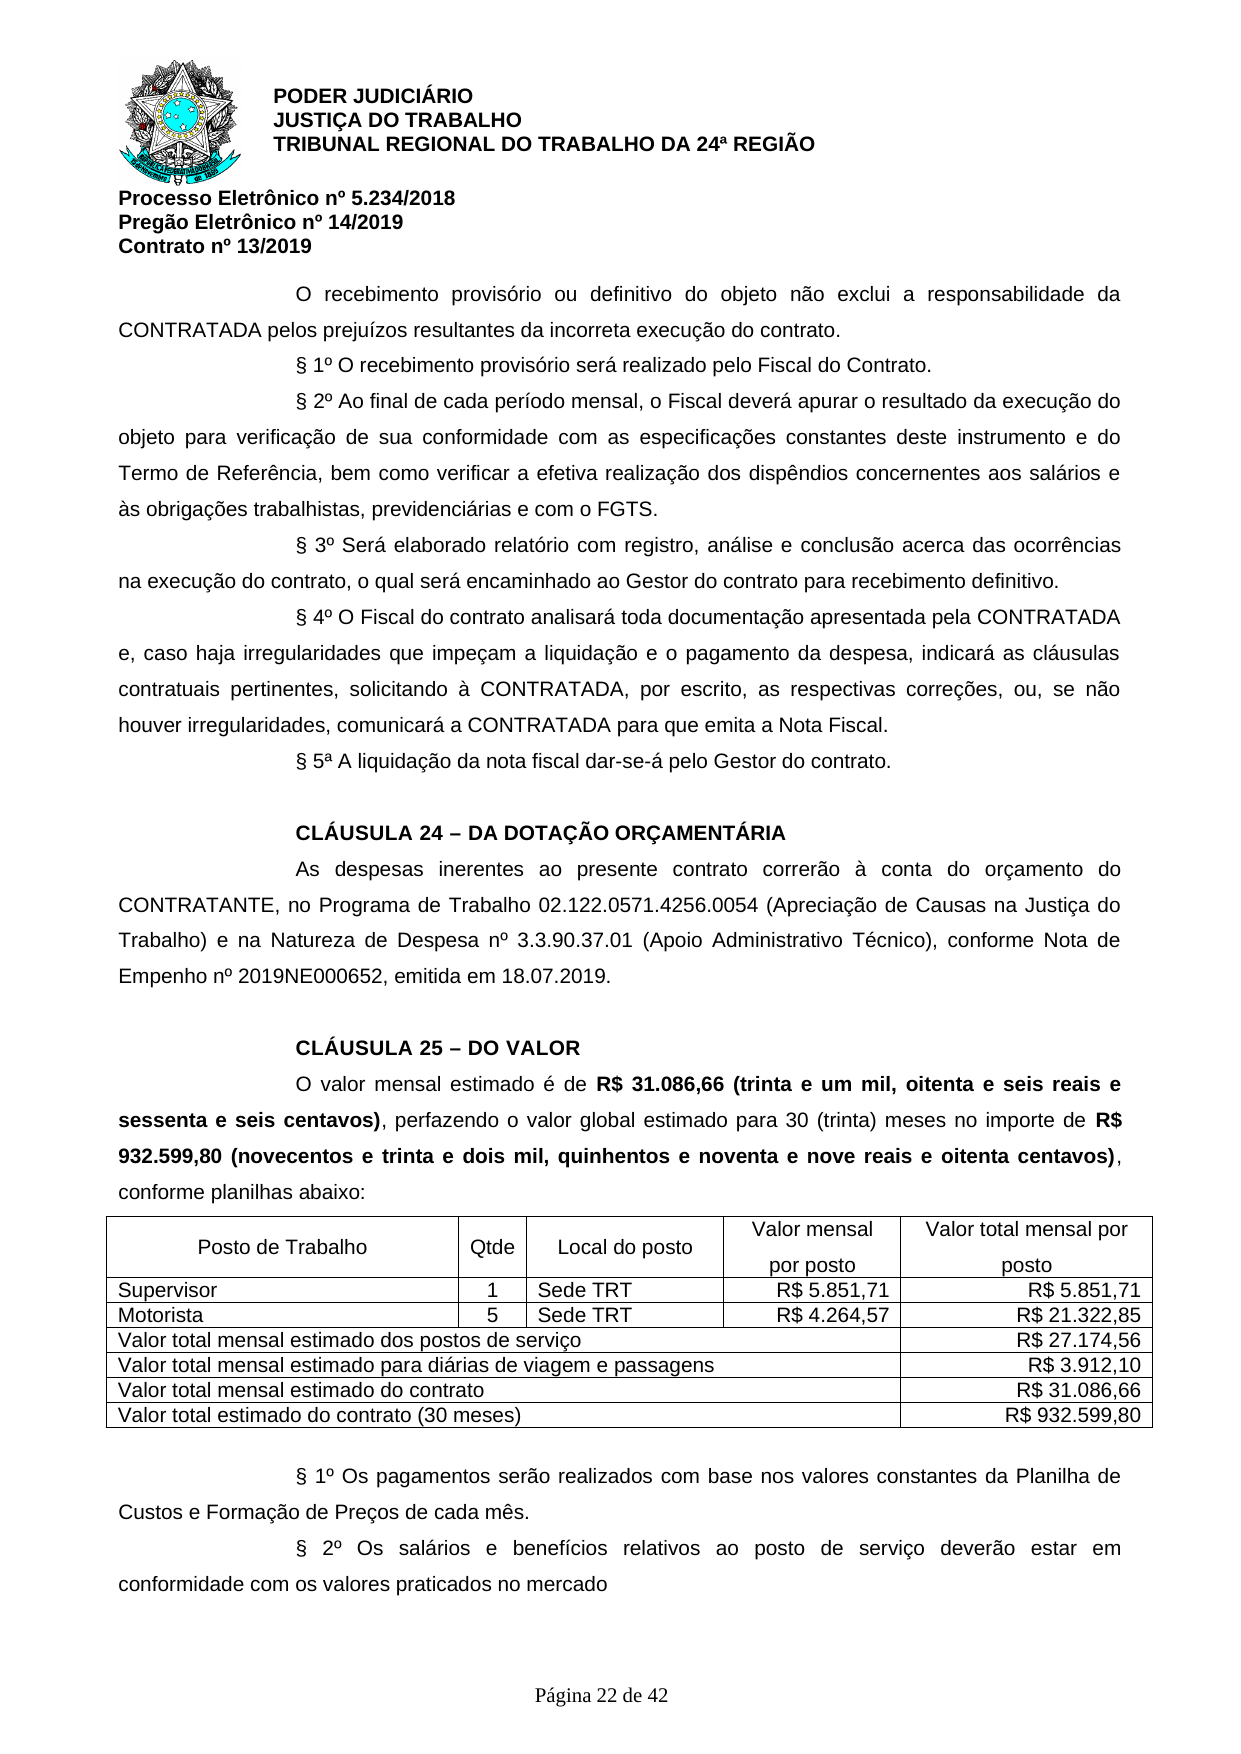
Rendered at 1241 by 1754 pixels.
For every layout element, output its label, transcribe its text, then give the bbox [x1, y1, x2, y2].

table_cell Valor total mensal estimado do contrato [107, 1378, 900, 1402]
table_cell R$ 5.851,71 [724, 1278, 900, 1302]
table_cell Supervisor [107, 1278, 458, 1302]
table_cell R$ 932.599,80 [901, 1403, 1152, 1427]
text § 3º Será elaborado relatório com registro, análise e conclusão acerca das ocorrências na execução do contrato, o qual será encaminhado ao Gestor do contrato para recebimento definitivo. [118, 533, 1122, 593]
table_header Valor total mensal por posto [901, 1217, 1152, 1277]
picture [118, 59, 243, 186]
table_cell R$ 31.086,66 [901, 1378, 1152, 1402]
table_cell Sede TRT [527, 1278, 723, 1302]
table_cell R$ 21.322,85 [901, 1303, 1152, 1327]
table_cell Sede TRT [527, 1303, 723, 1327]
text § 2º Os salários e benefícios relativos ao posto de serviço deverão estar em conformidade com os valores praticados no mercado [118, 1536, 1122, 1596]
text O recebimento provisório ou definitivo do objeto não exclui a responsabilidade da CONTRATADA pelos prejuízos resultantes da incorreta execução do contrato. [118, 281, 1122, 341]
table_cell Motorista [107, 1303, 458, 1327]
table_header Local do posto [527, 1217, 723, 1277]
table_cell R$ 5.851,71 [901, 1278, 1152, 1302]
table_header Valor mensal por posto [724, 1217, 900, 1277]
table_cell R$ 4.264,57 [724, 1303, 900, 1327]
text § 1º O recebimento provisório será realizado pelo Fiscal do Contrato. [118, 353, 1122, 377]
text As despesas inerentes ao presente contrato correrão à conta do orçamento do CONTRATANTE, no Programa de Trabalho 02.122.0571.4256.0054 (Apreciação de Causas na Justiça do Trabalho) e na Natureza de Despesa nº 3.3.90.37.01 (Apoio Administrativo Técnico), conforme Nota de Empenho nº 2019NE000652, emitida em 18.07.2019. [118, 856, 1122, 988]
text CLÁUSULA 25 – DO VALOR [118, 1036, 1119, 1060]
table_cell 1 [459, 1278, 526, 1302]
text § 5ª A liquidação da nota fiscal dar-se-á pelo Gestor do contrato. [118, 749, 1122, 773]
text CLÁUSULA 24 – DA DOTAÇÃO ORÇAMENTÁRIA [118, 821, 1122, 844]
table_cell Valor total estimado do contrato (30 meses) [107, 1403, 900, 1427]
table_cell R$ 3.912,10 [901, 1353, 1152, 1377]
table_cell 5 [459, 1303, 526, 1327]
text § 1º Os pagamentos serão realizados com base nos valores constantes da Planilha de Custos e Formação de Preços de cada mês. [118, 1464, 1122, 1524]
table_cell Valor total mensal estimado para diárias de viagem e passagens [107, 1353, 900, 1377]
table_cell R$ 27.174,56 [901, 1328, 1152, 1352]
text O valor mensal estimado é de R$ 31.086,66 (trinta e um mil, oitenta e seis reais e sessenta e seis centavos), perfazendo o valor global estimado para 30 (trinta) meses no importe de R$ 932.599,80 (novecentos e trinta e dois mil, quinhentos e noventa e nove reais e oitenta centavos), conforme planilhas abaixo: [118, 1072, 1122, 1204]
table_header Qtde [459, 1217, 526, 1277]
table_header Posto de Trabalho [107, 1217, 458, 1277]
text § 2º Ao final de cada período mensal, o Fiscal deverá apurar o resultado da execução do objeto para verificação de sua conformidade com as especificações constantes deste instrumento e do Termo de Referência, bem como verificar a efetiva realização dos dispêndios concernentes aos salários e às obrigações trabalhistas, previdenciárias e com o FGTS. [118, 389, 1122, 521]
table_cell Valor total mensal estimado dos postos de serviço [107, 1328, 900, 1352]
text § 4º O Fiscal do contrato analisará toda documentação apresentada pela CONTRATADA e, caso haja irregularidades que impeçam a liquidação e o pagamento da despesa, indicará as cláusulas contratuais pertinentes, solicitando à CONTRATADA, por escrito, as respectivas correções, ou, se não houver irregularidades, comunicará a CONTRATADA para que emita a Nota Fiscal. [118, 605, 1122, 737]
